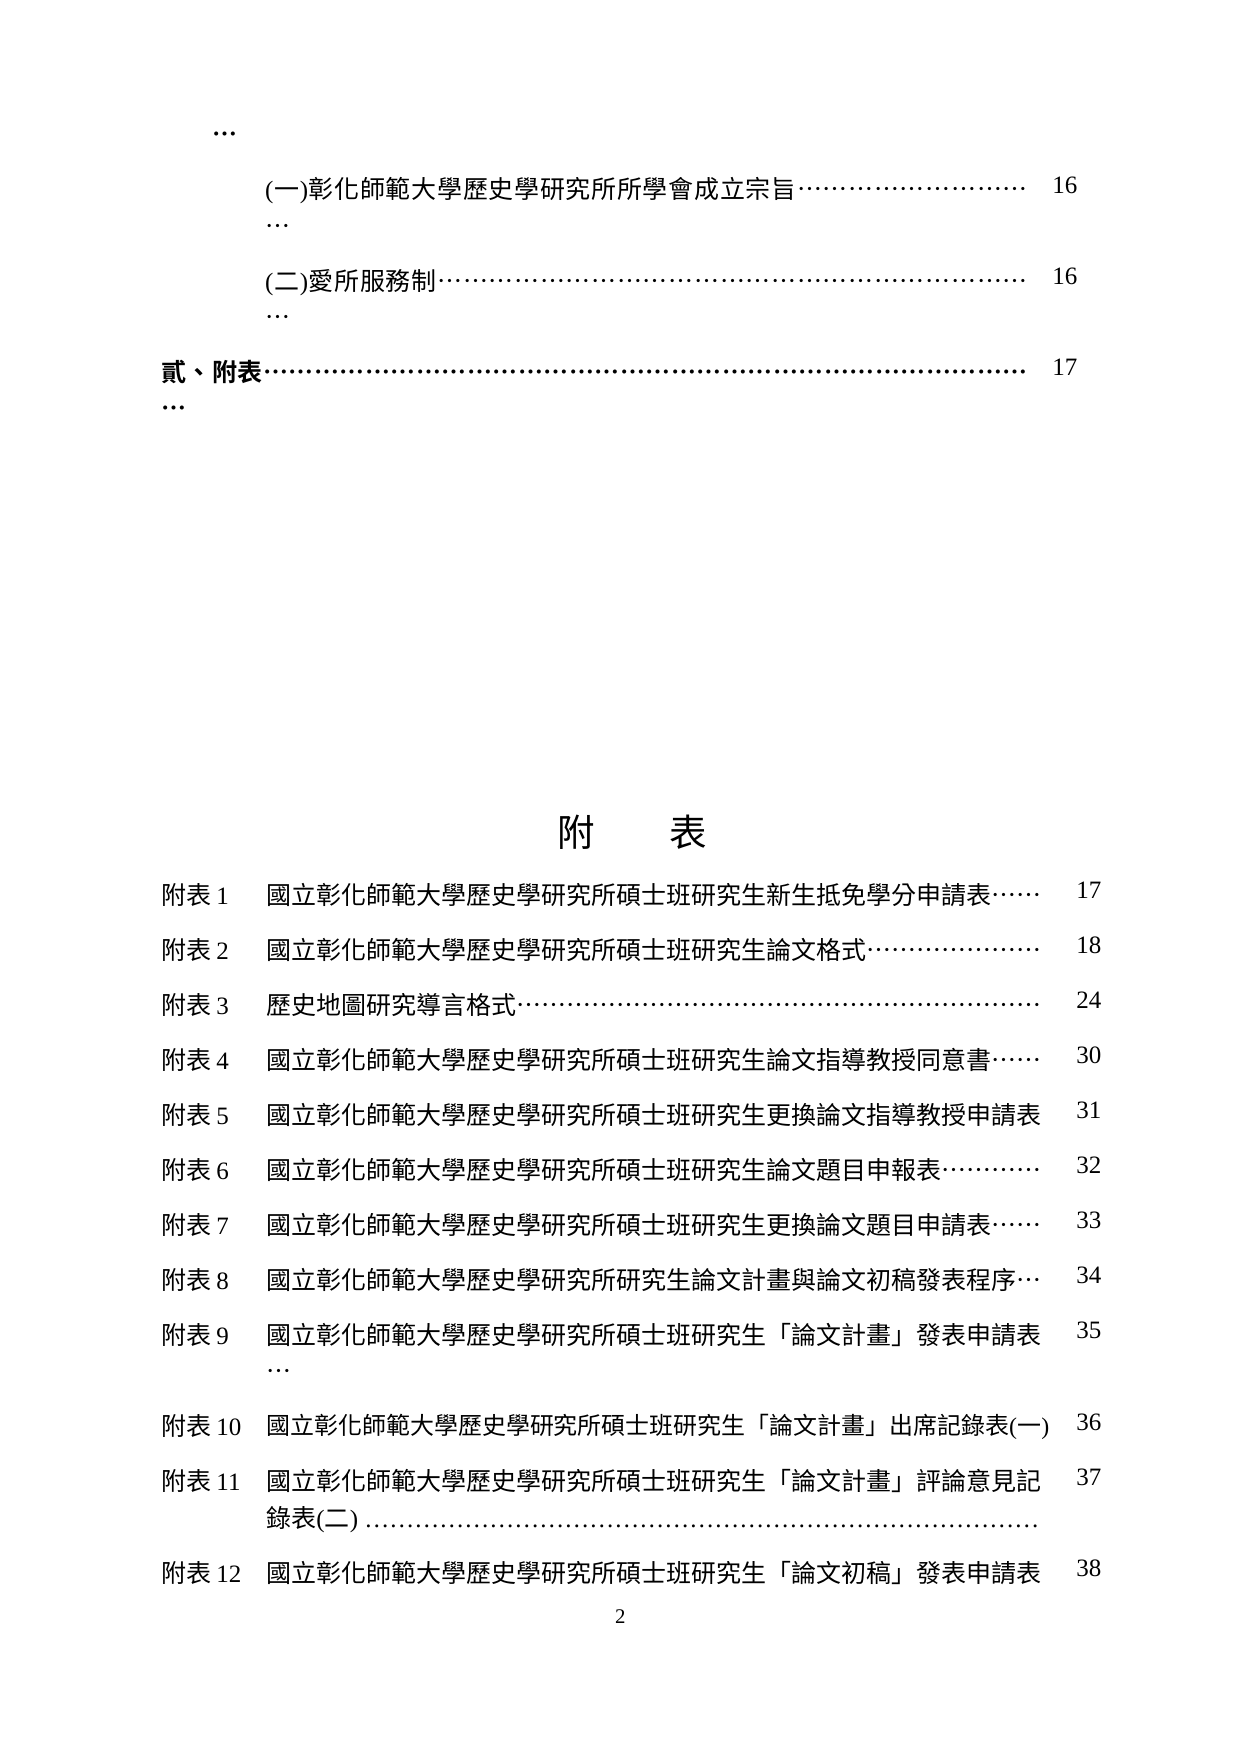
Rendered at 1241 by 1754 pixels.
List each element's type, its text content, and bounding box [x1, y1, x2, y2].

table_cell 國立彰化師範大學歷史學研究所碩士班研究生論文格式………………… [255, 912, 1064, 967]
table_cell 34 [1064, 1242, 1113, 1297]
table_cell [150, 96, 201, 151]
table_cell 附表12 [150, 1534, 255, 1589]
table_cell 附表1 [150, 857, 255, 912]
table_cell 16 [1041, 151, 1099, 242]
table_cell 38 [1064, 1534, 1113, 1589]
table_header 附 表 [150, 784, 1113, 857]
table_cell 貳、附表………………………………………………………………………………… [150, 334, 1041, 425]
table_cell 36 [1064, 1388, 1113, 1443]
table_cell 16 [1041, 243, 1099, 334]
table_cell 24 [1064, 967, 1113, 1022]
table_cell 附表3 [150, 967, 255, 1022]
table_cell 37 [1064, 1443, 1113, 1534]
table_cell … [201, 96, 1041, 151]
table_cell 國立彰化師範大學歷史學研究所碩士班研究生新生抵免學分申請表…… [255, 857, 1064, 912]
table_cell 國立彰化師範大學歷史學研究所研究生論文計畫與論文初稿發表程序… [255, 1242, 1064, 1297]
table_cell 附表2 [150, 912, 255, 967]
table_cell 附表7 [150, 1187, 255, 1242]
table_cell 歷史地圖研究導言格式……………………………………………………… [255, 967, 1064, 1022]
table_cell 18 [1064, 912, 1113, 967]
table_cell 國立彰化師範大學歷史學研究所碩士班研究生更換論文題目申請表…… [255, 1187, 1064, 1242]
table_cell [150, 243, 253, 334]
table_cell 附表4 [150, 1022, 255, 1077]
table_cell 國立彰化師範大學歷史學研究所碩士班研究生「論文計畫」評論意見記錄表(二) ……………………………………………………………………… [255, 1443, 1064, 1534]
table_cell 35 [1064, 1297, 1113, 1388]
table_cell 國立彰化師範大學歷史學研究所碩士班研究生論文指導教授同意書…… [255, 1022, 1064, 1077]
table_cell [1041, 96, 1099, 151]
table_cell 國立彰化師範大學歷史學研究所碩士班研究生「論文計畫」發表申請表… [255, 1297, 1064, 1388]
table_cell (二)愛所服務制……………………………………………………………… [254, 243, 1041, 334]
table_cell 國立彰化師範大學歷史學研究所碩士班研究生「論文計畫」出席記錄表(一) [255, 1388, 1064, 1443]
table_cell (一)彰化師範大學歷史學研究所所學會成立宗旨………………………… [254, 151, 1041, 242]
table_cell 30 [1064, 1022, 1113, 1077]
table_cell 附表11 [150, 1443, 255, 1534]
table_cell 附表6 [150, 1132, 255, 1187]
table_cell 17 [1041, 334, 1099, 425]
table_cell 33 [1064, 1187, 1113, 1242]
table_cell 附表10 [150, 1388, 255, 1443]
table_cell 附表8 [150, 1242, 255, 1297]
table_cell 國立彰化師範大學歷史學研究所碩士班研究生論文題目申報表………… [255, 1132, 1064, 1187]
table_cell 附表9 [150, 1297, 255, 1388]
table_cell 17 [1064, 857, 1113, 912]
table_cell 附表5 [150, 1077, 255, 1132]
table_cell [150, 151, 253, 242]
table_cell 31 [1064, 1077, 1113, 1132]
table_cell 國立彰化師範大學歷史學研究所碩士班研究生更換論文指導教授申請表 [255, 1077, 1064, 1132]
table_cell 32 [1064, 1132, 1113, 1187]
table_cell 國立彰化師範大學歷史學研究所碩士班研究生「論文初稿」發表申請表 [255, 1534, 1064, 1589]
